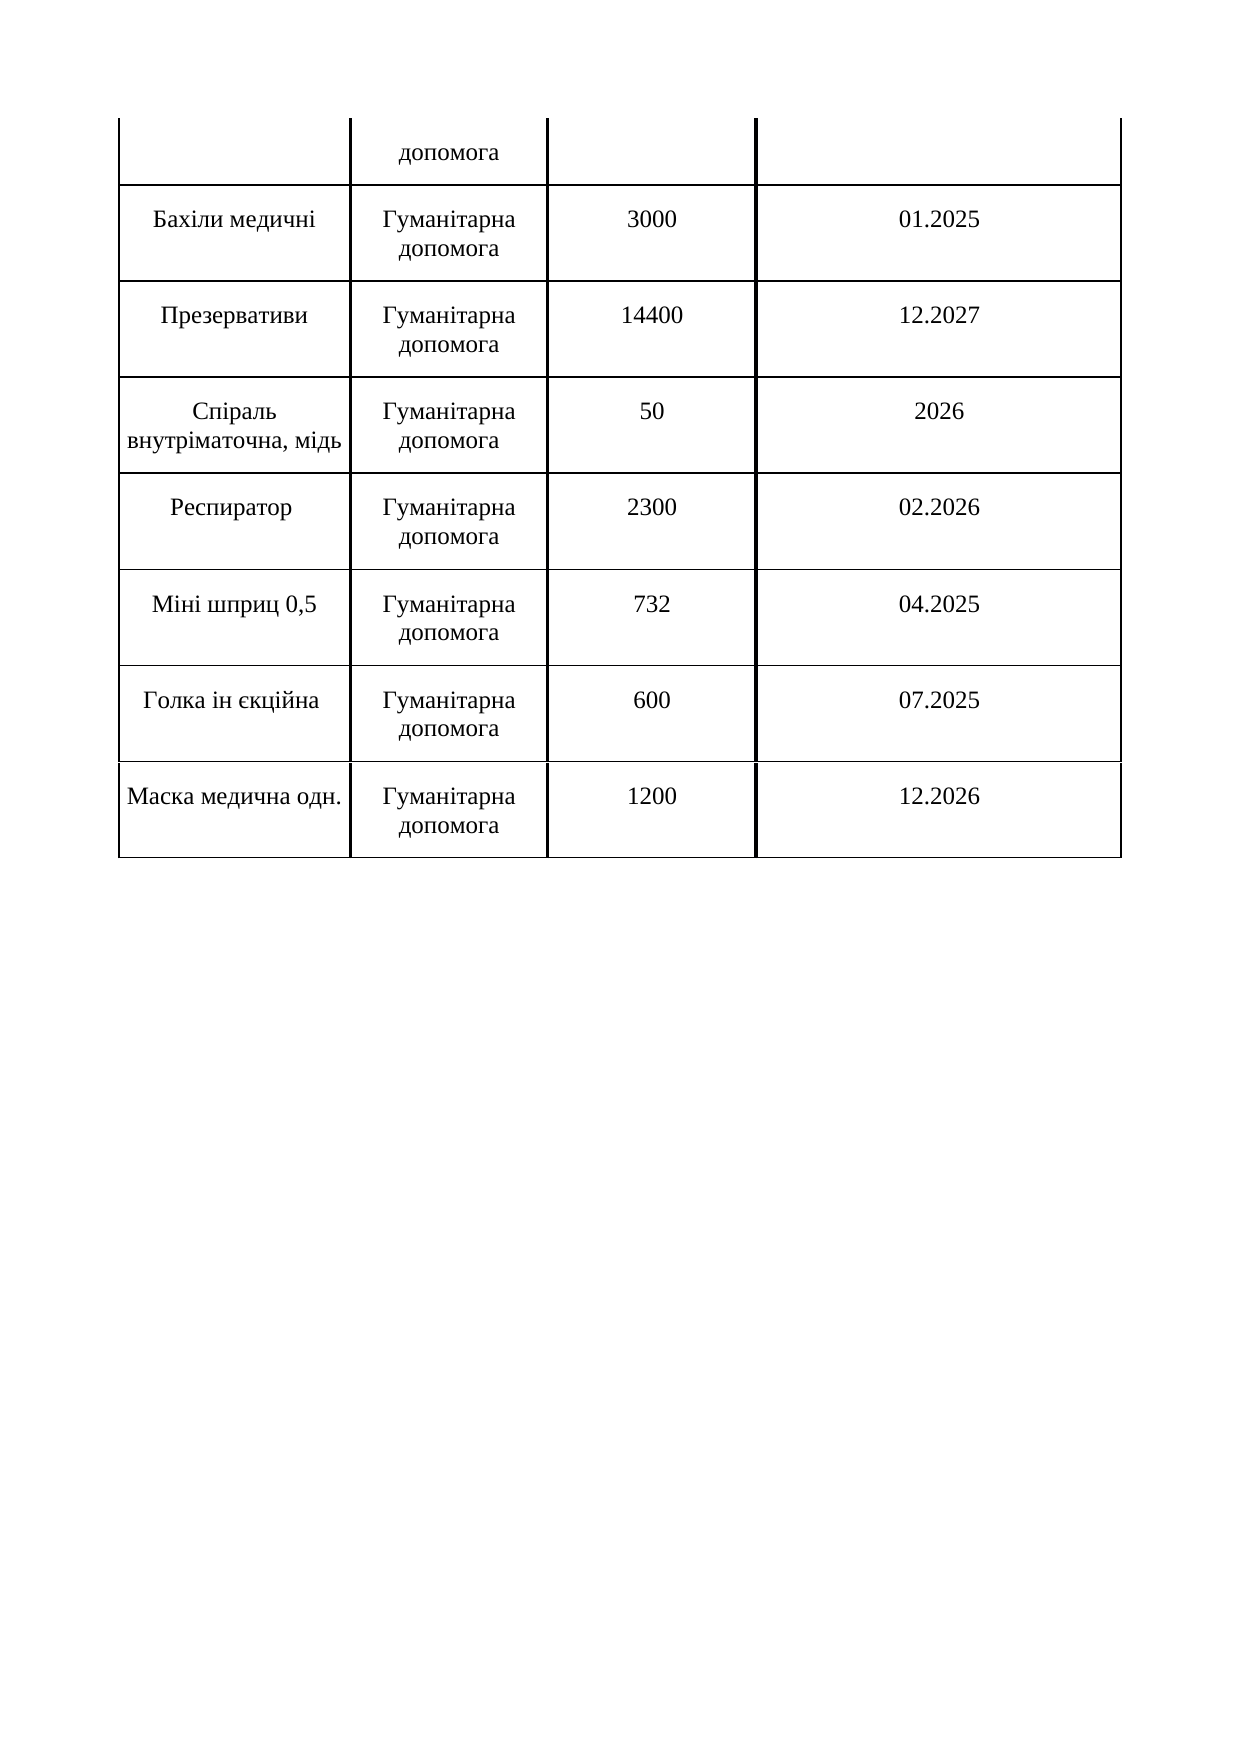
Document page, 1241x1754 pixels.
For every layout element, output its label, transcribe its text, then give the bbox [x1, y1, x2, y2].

table_cell 01.2025 [758, 186, 1120, 280]
table_cell Гуманітарна допомога [352, 474, 546, 569]
table_cell Гуманітарна допомога [352, 763, 546, 857]
table_cell Голка ін єкційна [120, 666, 349, 761]
table_cell 02.2026 [758, 474, 1120, 569]
table_cell Презервативи [120, 282, 349, 376]
table_cell 3000 [549, 186, 754, 280]
table_cell [758, 118, 1120, 184]
table_cell Маска медична одн. [120, 763, 349, 857]
table_cell Респиратор [120, 474, 349, 569]
table_cell Гуманітарна допомога [352, 378, 546, 472]
table_cell [120, 118, 349, 184]
table_cell 2300 [549, 474, 754, 569]
table_cell допомога [352, 118, 546, 184]
table_cell Гуманітарна допомога [352, 186, 546, 280]
table_cell Гуманітарна допомога [352, 570, 546, 665]
table_cell 2026 [758, 378, 1120, 472]
table_cell [549, 118, 754, 184]
table_cell 12.2026 [758, 763, 1120, 857]
table_cell 12.2027 [758, 282, 1120, 376]
table_cell Бахіли медичні [120, 186, 349, 280]
table_cell 50 [549, 378, 754, 472]
table_cell 04.2025 [758, 570, 1120, 665]
table_cell Міні шприц 0,5 [120, 570, 349, 665]
table_cell 14400 [549, 282, 754, 376]
table_cell 600 [549, 666, 754, 761]
table_cell 732 [549, 570, 754, 665]
table_cell Гуманітарна допомога [352, 666, 546, 761]
table_cell Гуманітарна допомога [352, 282, 546, 376]
table_cell 1200 [549, 763, 754, 857]
table_cell Спіраль внутріматочна, мідь [120, 378, 349, 472]
table_cell 07.2025 [758, 666, 1120, 761]
